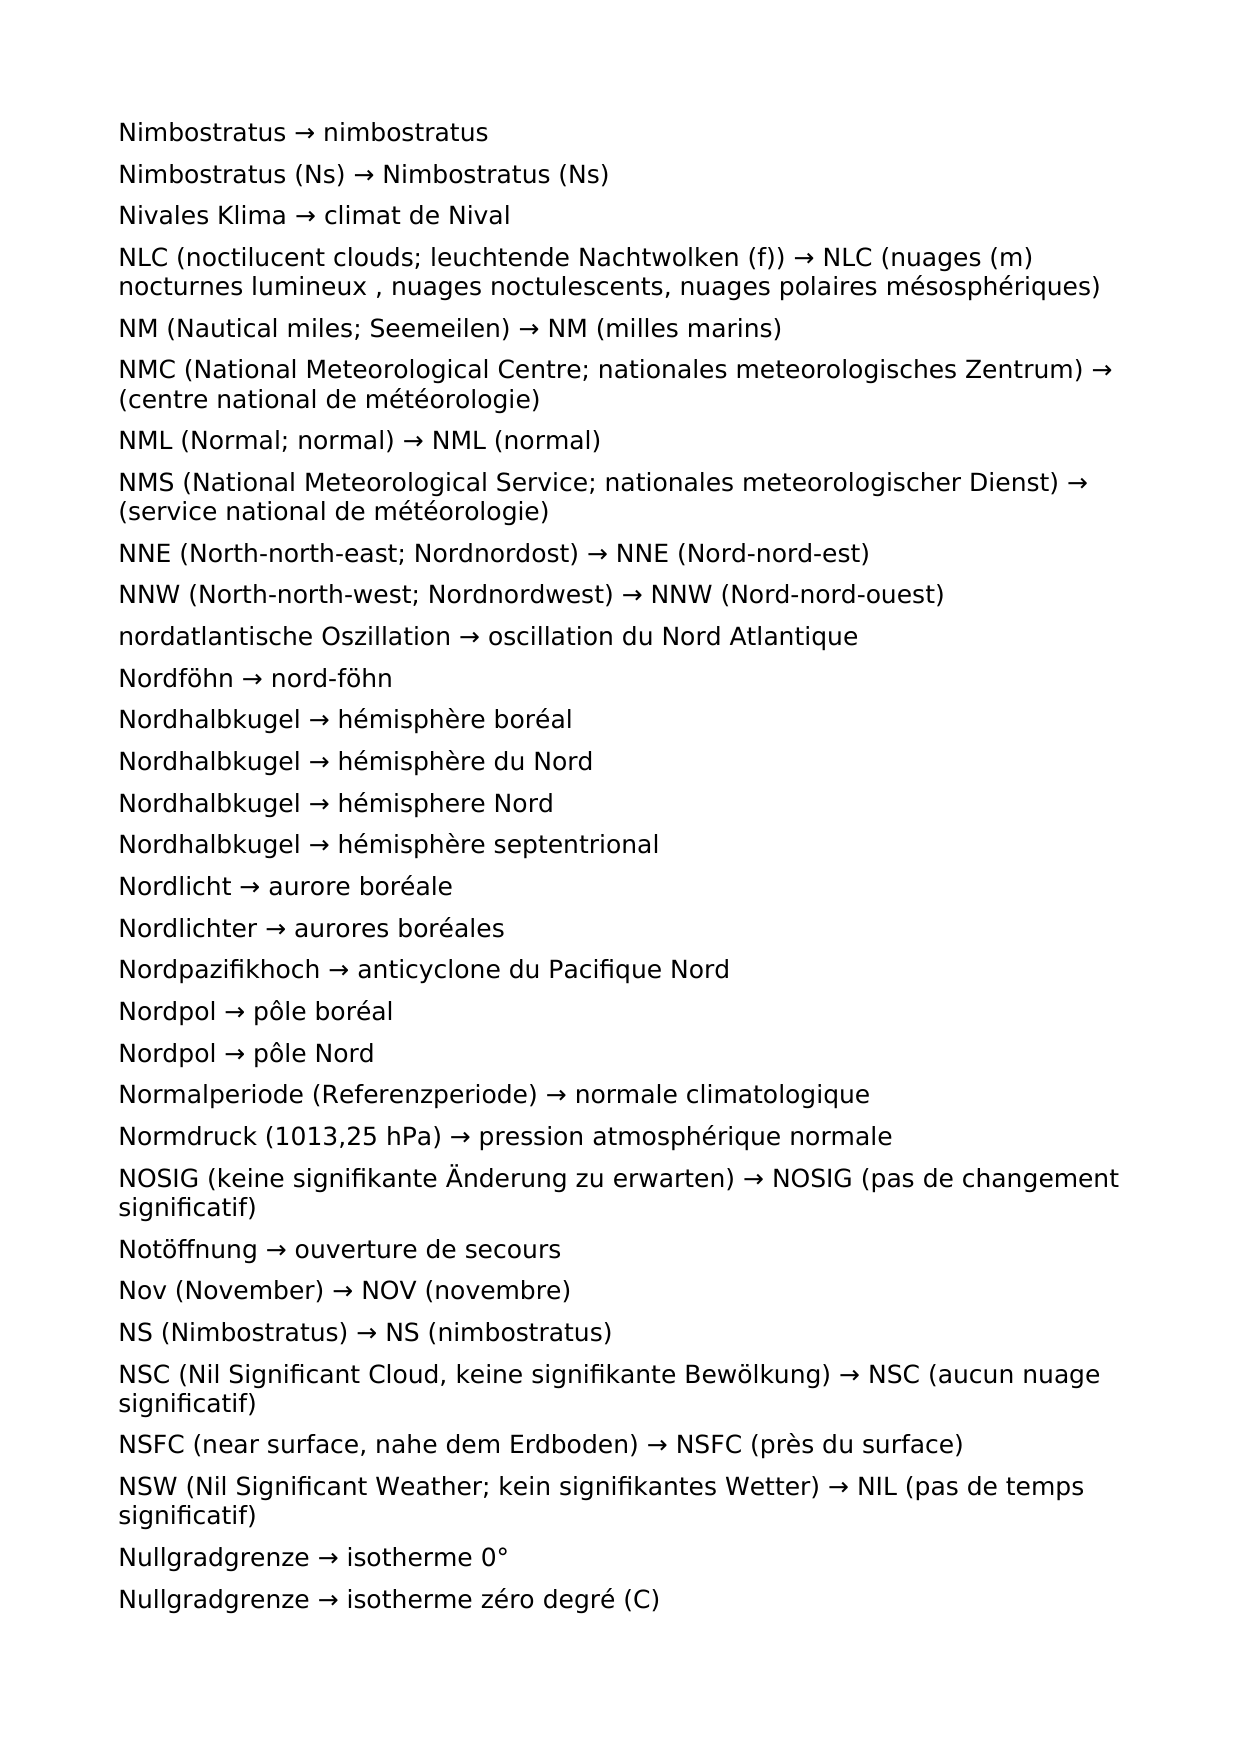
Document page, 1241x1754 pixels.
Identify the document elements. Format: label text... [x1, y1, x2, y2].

text Normalperiode (Referenzperiode) → normale climatologique [118, 1081, 1122, 1110]
text NNW (North-north-west; Nordnordwest) → NNW (Nord-nord-ouest) [118, 581, 1122, 610]
text Nordhalbkugel → hémisphère septentrional [118, 831, 1122, 860]
text Nordhalbkugel → hémisphère boréal [118, 706, 1122, 735]
text Nordföhn → nord-föhn [118, 664, 1122, 693]
text NMS (National Meteorological Service; nationales meteorologischer Dienst) → (service national de météorologie) [118, 468, 1122, 526]
text Normdruck (1013,25 hPa) → pression atmosphérique normale [118, 1122, 1122, 1151]
text NM (Nautical miles; Seemeilen) → NM (milles marins) [118, 314, 1122, 343]
text Nordpol → pôle boréal [118, 997, 1122, 1026]
text Nordpol → pôle Nord [118, 1039, 1122, 1068]
text Nordhalbkugel → hémisphère du Nord [118, 747, 1122, 776]
text nordatlantische Oszillation → oscillation du Nord Atlantique [118, 622, 1122, 651]
text Nimbostratus (Ns) → Nimbostratus (Ns) [118, 160, 1122, 189]
text NNE (North-north-east; Nordnordost) → NNE (Nord-nord-est) [118, 539, 1122, 568]
text Nordlichter → aurores boréales [118, 914, 1122, 943]
text Nimbostratus → nimbostratus [118, 118, 1122, 147]
text NS (Nimbostratus) → NS (nimbostratus) [118, 1318, 1122, 1347]
text Nordpazifikhoch → anticyclone du Pacifique Nord [118, 956, 1122, 985]
text NSC (Nil Significant Cloud, keine signifikante Bewölkung) → NSC (aucun nuage significatif) [118, 1360, 1122, 1418]
text NSFC (near surface, nahe dem Erdboden) → NSFC (près du surface) [118, 1431, 1122, 1460]
text Nordlicht → aurore boréale [118, 872, 1122, 901]
text Nivales Klima → climat de Nival [118, 201, 1122, 231]
text NML (Normal; normal) → NML (normal) [118, 426, 1122, 456]
text NSW (Nil Significant Weather; kein signifikantes Wetter) → NIL (pas de temps significatif) [118, 1472, 1122, 1531]
text Notöffnung → ouverture de secours [118, 1235, 1122, 1264]
text Nullgradgrenze → isotherme 0° [118, 1543, 1122, 1572]
text Nullgradgrenze → isotherme zéro degré (C) [118, 1585, 1122, 1614]
text Nordhalbkugel → hémisphere Nord [118, 789, 1122, 818]
text NOSIG (keine signifikante Änderung zu erwarten) → NOSIG (pas de changement significatif) [118, 1164, 1122, 1222]
text NMC (National Meteorological Centre; nationales meteorologisches Zentrum) → (centre national de météorologie) [118, 356, 1122, 414]
text Nov (November) → NOV (novembre) [118, 1276, 1122, 1306]
text NLC (noctilucent clouds; leuchtende Nachtwolken (f)) → NLC (nuages (m) nocturnes lumineux , nuages noctulescents, nuages polaires mésosphériques) [118, 243, 1122, 301]
